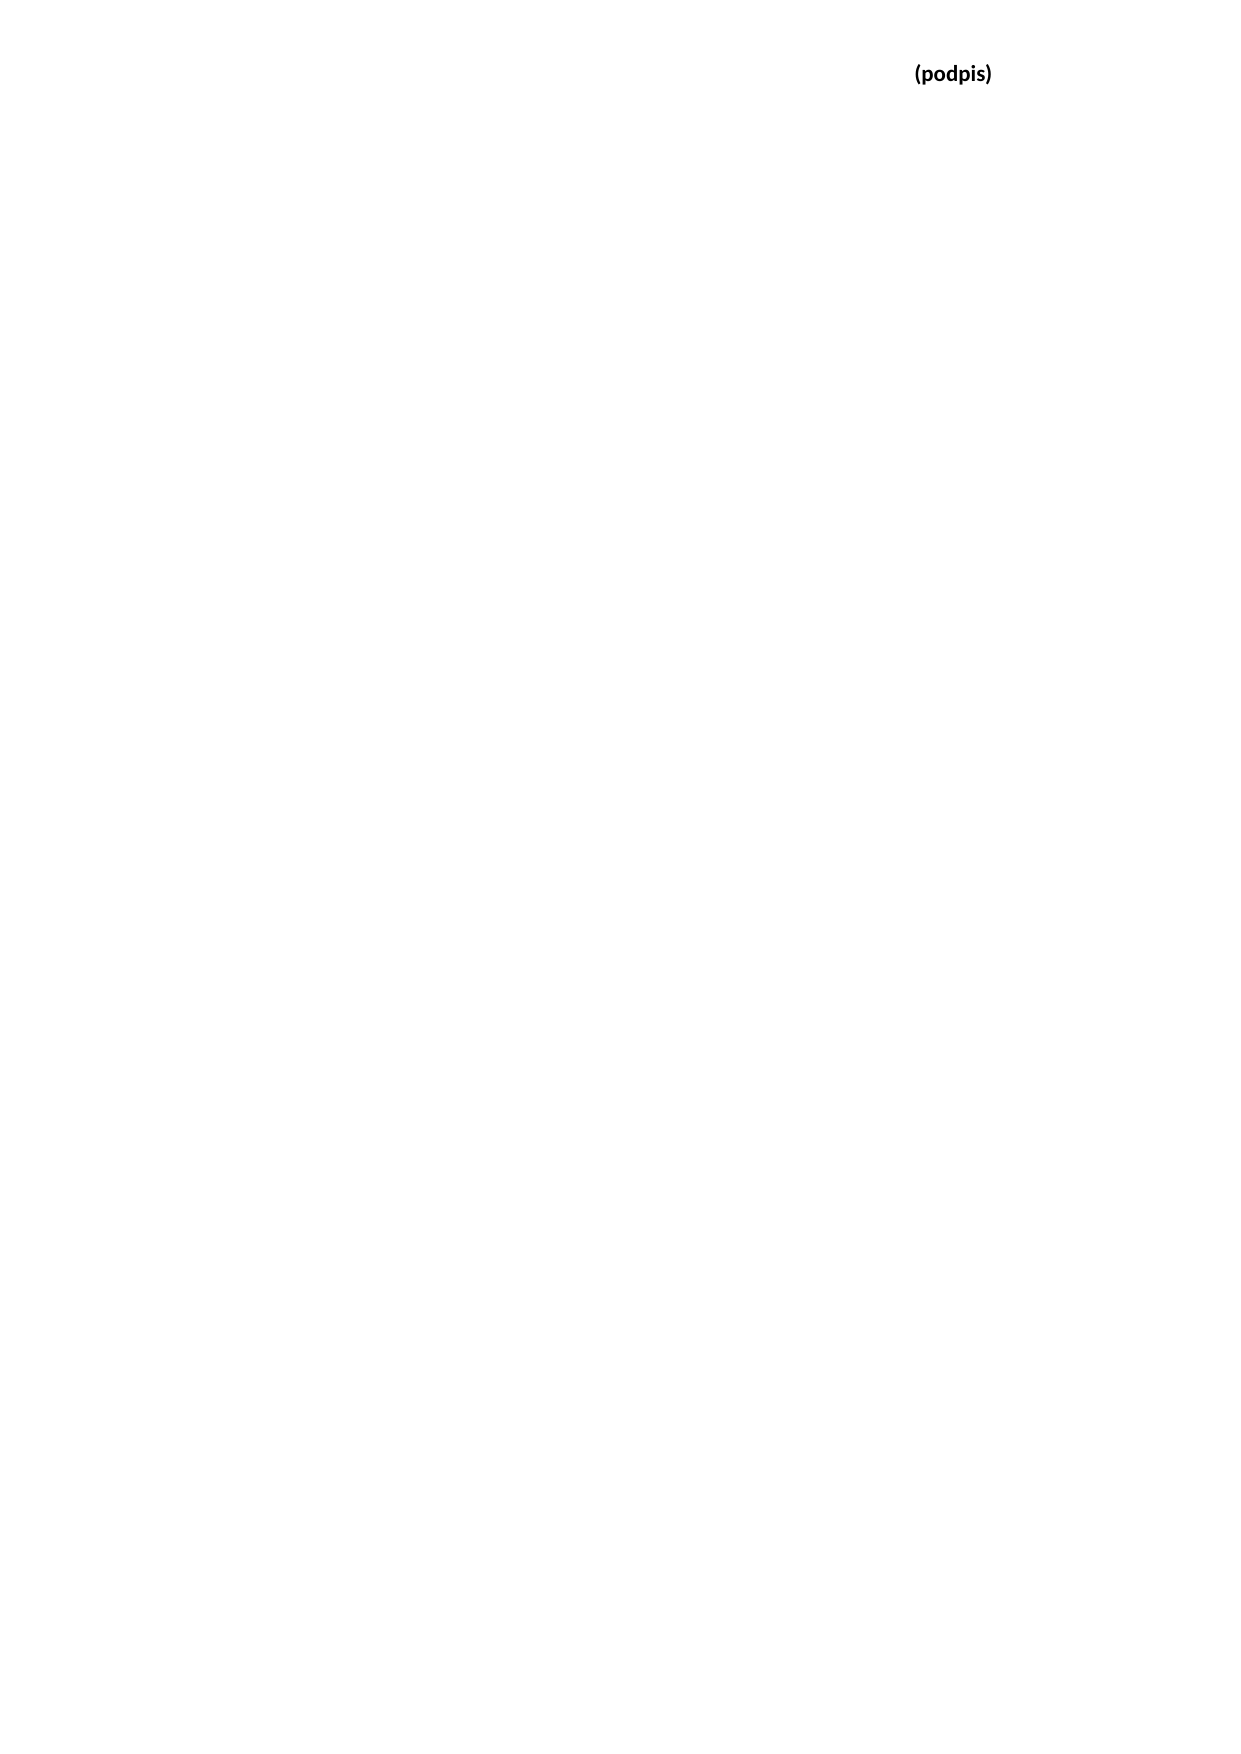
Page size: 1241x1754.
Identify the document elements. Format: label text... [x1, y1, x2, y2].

text (podpis) [118, 59, 1122, 87]
